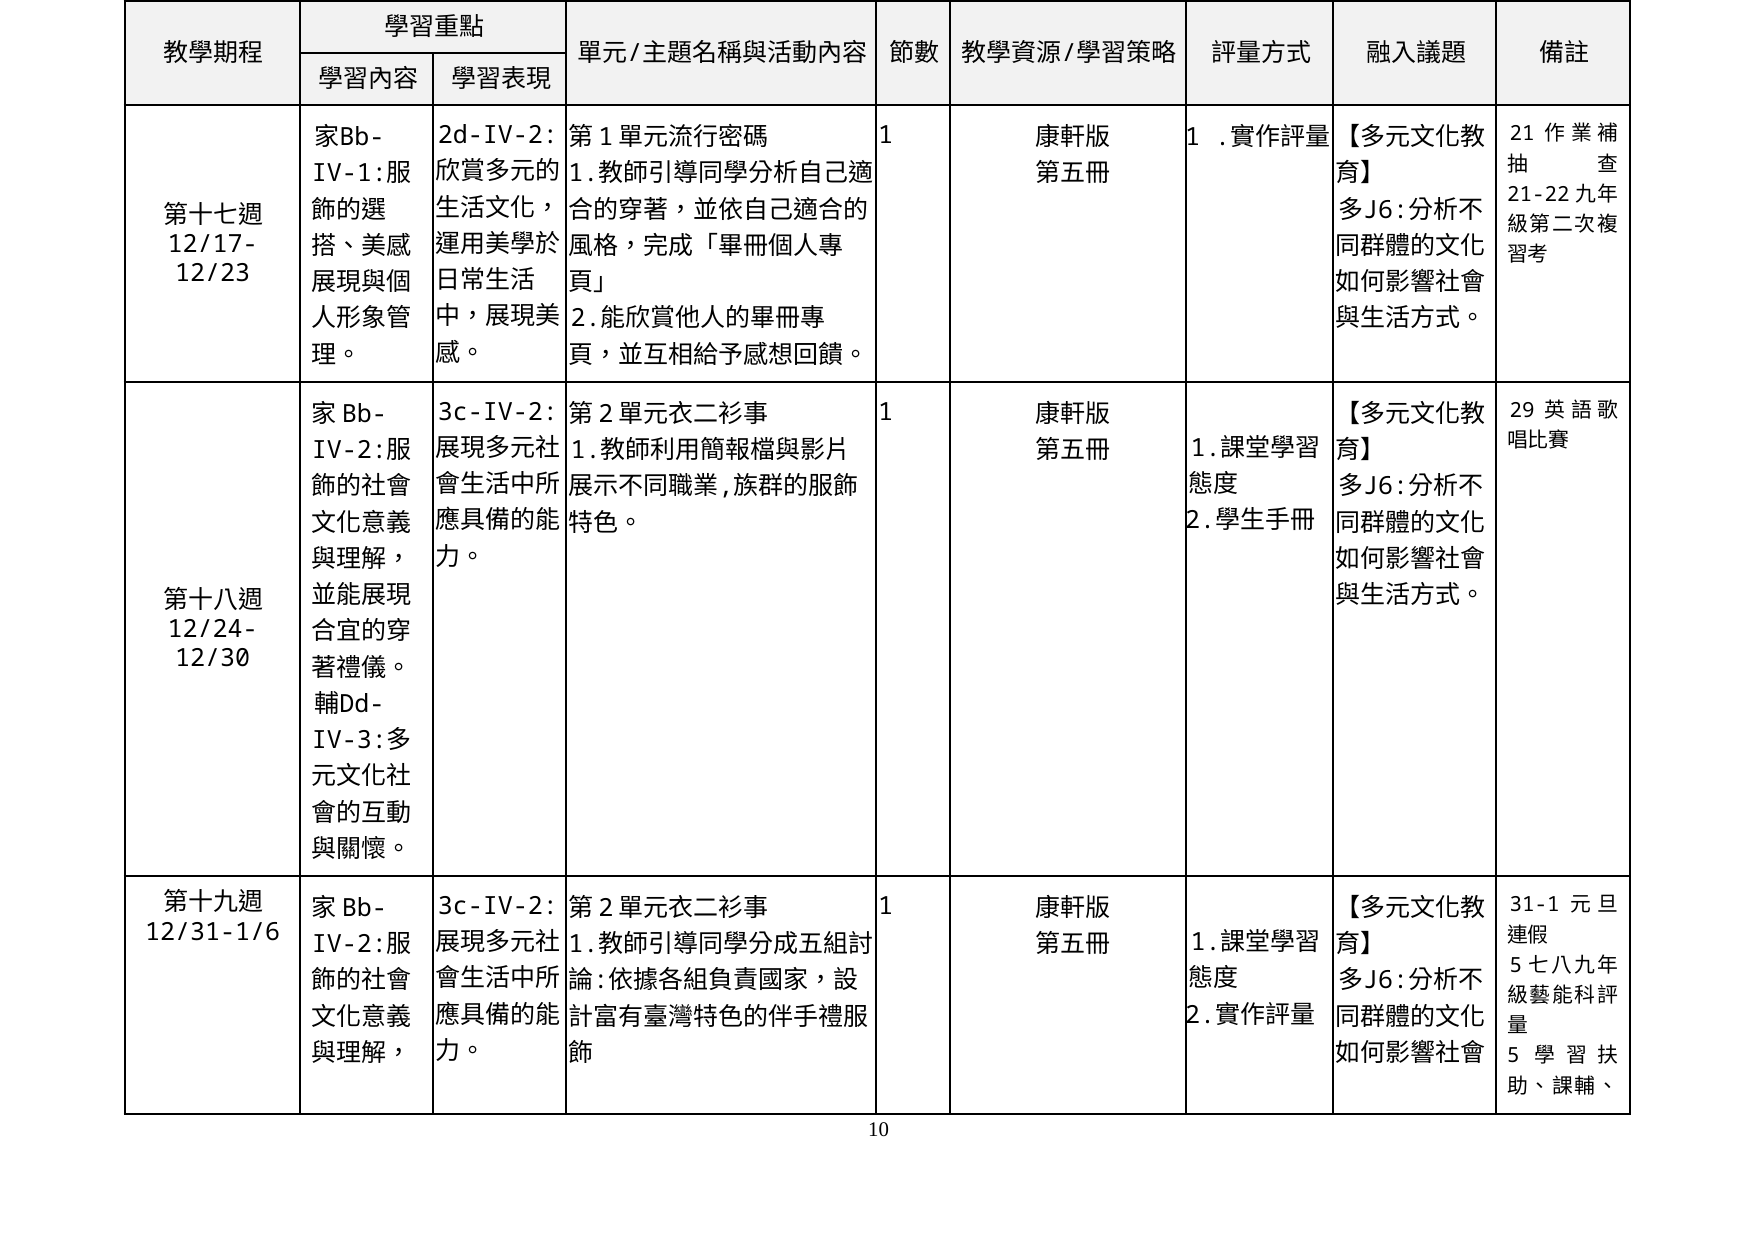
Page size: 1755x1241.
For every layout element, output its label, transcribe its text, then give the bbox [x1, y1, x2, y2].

table_cell 學習內容 [301, 54, 432, 104]
table_cell 【多元文化教育】 多J6:分析不同群體的文化如何影響社會 [1334, 877, 1495, 1113]
table_header 單元/主題名稱與活動內容 [567, 2, 875, 104]
table_cell 31-1元旦連假 5七八九年級藝能科評量 5學習扶助、課輔、 [1497, 877, 1629, 1113]
table_cell 第2單元衣二衫事 1.教師利用簡報檔與影片展示不同職業,族群的服飾特色。 [567, 383, 875, 875]
table_header 教學資源/學習策略 [951, 2, 1185, 104]
table_cell 康軒版 第五冊 [951, 383, 1185, 875]
table_cell 1 [877, 106, 949, 381]
table_cell 【多元文化教育】 多J6:分析不同群體的文化如何影響社會與生活方式。 [1334, 106, 1495, 381]
table_cell 康軒版 第五冊 [951, 106, 1185, 381]
table_cell 1.課堂學習態度 2.實作評量 [1187, 877, 1332, 1113]
table_cell 第十九週12/31-1/6 [126, 877, 299, 1113]
table_cell 1 [877, 877, 949, 1113]
table_cell 3c-IV-2:展現多元社會生活中所應具備的能力。 [434, 877, 565, 1113]
table_header 學習重點 [301, 2, 565, 52]
table_cell 家Bb-IV-1:服飾的選搭、美感展現與個人形象管理。 [301, 106, 432, 381]
table_header 評量方式 [1187, 2, 1332, 104]
table_cell 1 [877, 383, 949, 875]
table_header 融入議題 [1334, 2, 1495, 104]
table_cell 1 .實作評量 [1187, 106, 1332, 381]
table_cell 第2單元衣二衫事 1.教師引導同學分成五組討論:依據各組負責國家，設計富有臺灣特色的伴手禮服飾 [567, 877, 875, 1113]
table_cell 第1單元流行密碼 1.教師引導同學分析自己適合的穿著，並依自己適合的風格，完成「畢冊個人專頁」 2.能欣賞他人的畢冊專頁，並互相給予感想回饋。 [567, 106, 875, 381]
table_cell 家Bb-IV-2:服飾的社會文化意義與理解，並能展現合宜的穿著禮儀。 輔Dd-IV-3:多元文化社會的互動與關懷。 [301, 383, 432, 875]
table_cell 2d-IV-2:欣賞多元的生活文化，運用美學於日常生活中，展現美感。 [434, 106, 565, 381]
table_cell 第十八週12/24-12/30 [126, 383, 299, 875]
table_cell 學習表現 [434, 54, 565, 104]
table_cell 【多元文化教育】 多J6:分析不同群體的文化如何影響社會與生活方式。 [1334, 383, 1495, 875]
table_header 節數 [877, 2, 949, 104]
table_header 備註 [1497, 2, 1629, 104]
table_cell 3c-IV-2:展現多元社會生活中所應具備的能力。 [434, 383, 565, 875]
table_cell 21作業補抽查 21-22九年級第二次複習考 [1497, 106, 1629, 381]
table_cell 康軒版 第五冊 [951, 877, 1185, 1113]
table_cell 家Bb-IV-2:服飾的社會文化意義與理解， [301, 877, 432, 1113]
table_header 教學期程 [126, 2, 299, 104]
table_cell 1.課堂學習態度 2.學生手冊 [1187, 383, 1332, 875]
table_cell 第十七週12/17-12/23 [126, 106, 299, 381]
table_cell 29英語歌唱比賽 [1497, 383, 1629, 875]
